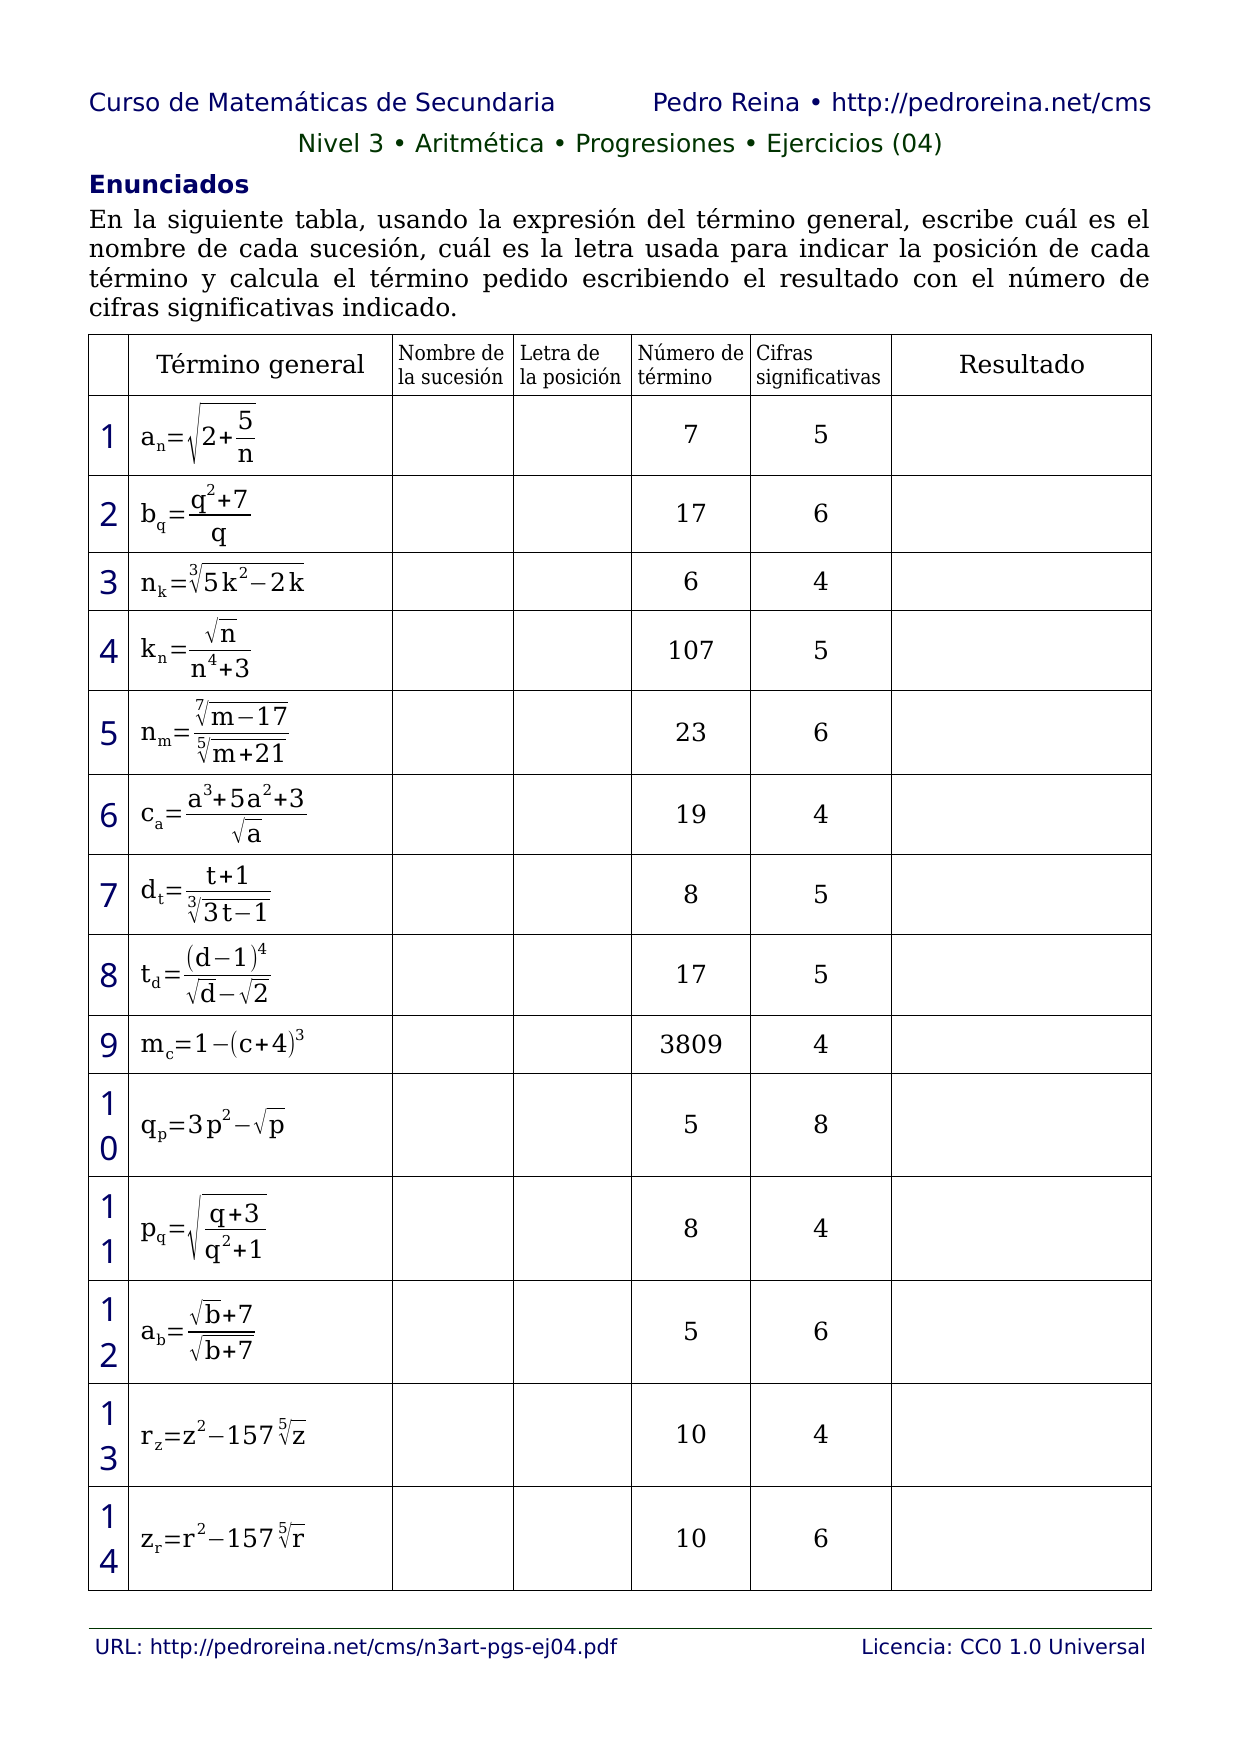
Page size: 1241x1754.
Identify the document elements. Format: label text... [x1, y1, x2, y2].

table_header Término general [129, 335, 392, 395]
table_header Letra de la posición [514, 335, 631, 395]
table_cell [892, 611, 1151, 690]
table_cell 4 [751, 1177, 891, 1279]
table_cell 10 [632, 1487, 750, 1589]
table_cell 7 [632, 396, 750, 475]
table_header [89, 335, 128, 395]
table_cell [129, 691, 392, 774]
table_cell 4 [751, 553, 891, 610]
table_cell [892, 1384, 1151, 1486]
table_cell 3 [89, 553, 128, 610]
table_cell [892, 476, 1151, 552]
table_cell [393, 775, 513, 854]
table_cell [514, 611, 631, 690]
table_cell 5 [632, 1074, 750, 1176]
table_cell 8 [632, 855, 750, 934]
table_cell [129, 396, 392, 475]
table_cell [514, 775, 631, 854]
table_cell [892, 1281, 1151, 1383]
table_cell 5 [751, 935, 891, 1015]
table_cell [892, 1177, 1151, 1279]
table_cell [514, 1016, 631, 1073]
table_cell [393, 611, 513, 690]
table_cell 23 [632, 691, 750, 774]
table_cell [514, 1074, 631, 1176]
table_cell [393, 1384, 513, 1486]
table_cell [514, 691, 631, 774]
table_cell 5 [89, 691, 128, 774]
table_cell 2 [89, 476, 128, 552]
table_header Nombre de la sucesión [393, 335, 513, 395]
table_cell [892, 775, 1151, 854]
table_cell 8 [89, 935, 128, 1015]
table_cell [129, 1281, 392, 1383]
table_cell 6 [751, 1281, 891, 1383]
text Curso de Matemáticas de Secundaria Pedro Reina • http://pedroreina.net/cms [88, 88, 1152, 118]
table_cell [892, 691, 1151, 774]
table_cell [129, 775, 392, 854]
table_header Cifras significativas [751, 335, 891, 395]
table_cell 7 [89, 855, 128, 934]
table_cell [892, 553, 1151, 610]
table_cell 19 [632, 775, 750, 854]
table_cell [514, 1281, 631, 1383]
text Nivel 3 • Aritmética • Progresiones • Ejercicios (04) [88, 129, 1152, 159]
table_cell 4 [751, 1016, 891, 1073]
table_cell 5 [632, 1281, 750, 1383]
table_cell [393, 476, 513, 552]
table_cell [892, 855, 1151, 934]
table_header Resultado [892, 335, 1151, 395]
table_cell 8 [751, 1074, 891, 1176]
table_cell [129, 1487, 392, 1589]
table_header Número de término [632, 335, 750, 395]
table_cell [514, 1177, 631, 1279]
table_cell [393, 1074, 513, 1176]
table_cell 17 [632, 476, 750, 552]
table_cell [129, 476, 392, 552]
table_cell [393, 1281, 513, 1383]
table_cell [393, 396, 513, 475]
table_cell [393, 691, 513, 774]
table_cell 4 [89, 611, 128, 690]
text Enunciados [88, 170, 1152, 199]
table_cell 11 [89, 1177, 128, 1279]
text En la siguiente tabla, usando la expresión del término general, escribe cuál es el nombre de cada sucesión, cuál es la letra usada para indicar la posición de cada término y calcula el término pedido escribiendo el resultado con el número de cifras significativas indicado. [88, 206, 1152, 322]
table_cell [393, 553, 513, 610]
table_cell [129, 935, 392, 1015]
table_cell [514, 476, 631, 552]
table_cell 6 [751, 1487, 891, 1589]
table_cell [393, 935, 513, 1015]
table_cell [129, 611, 392, 690]
table_cell [393, 855, 513, 934]
table_cell [129, 1177, 392, 1279]
table_cell 10 [89, 1074, 128, 1176]
table_cell 1 [89, 396, 128, 475]
table_cell 8 [632, 1177, 750, 1279]
table_cell 12 [89, 1281, 128, 1383]
table_cell [129, 1074, 392, 1176]
table_cell [514, 553, 631, 610]
table_cell 3809 [632, 1016, 750, 1073]
table_cell 4 [751, 775, 891, 854]
table_cell 14 [89, 1487, 128, 1589]
table_cell [892, 1016, 1151, 1073]
table_cell 10 [632, 1384, 750, 1486]
table_cell 17 [632, 935, 750, 1015]
table_cell [514, 935, 631, 1015]
table_cell [514, 396, 631, 475]
table_cell 107 [632, 611, 750, 690]
table_cell [129, 1384, 392, 1486]
table_cell 5 [751, 396, 891, 475]
table_cell 6 [632, 553, 750, 610]
table_cell 6 [89, 775, 128, 854]
table_cell [393, 1487, 513, 1589]
table_cell [514, 1384, 631, 1486]
table_cell [892, 935, 1151, 1015]
table_cell 13 [89, 1384, 128, 1486]
table_cell [393, 1016, 513, 1073]
table_cell [892, 396, 1151, 475]
table_cell [514, 1487, 631, 1589]
table_cell 5 [751, 611, 891, 690]
table_cell 9 [89, 1016, 128, 1073]
table_cell 5 [751, 855, 891, 934]
table_cell 4 [751, 1384, 891, 1486]
table_cell [892, 1074, 1151, 1176]
table_cell [393, 1177, 513, 1279]
table_cell 6 [751, 476, 891, 552]
table_cell 6 [751, 691, 891, 774]
table_cell [892, 1487, 1151, 1589]
table_cell [129, 553, 392, 610]
table_cell [129, 1016, 392, 1073]
table_cell [129, 855, 392, 934]
table_cell [514, 855, 631, 934]
